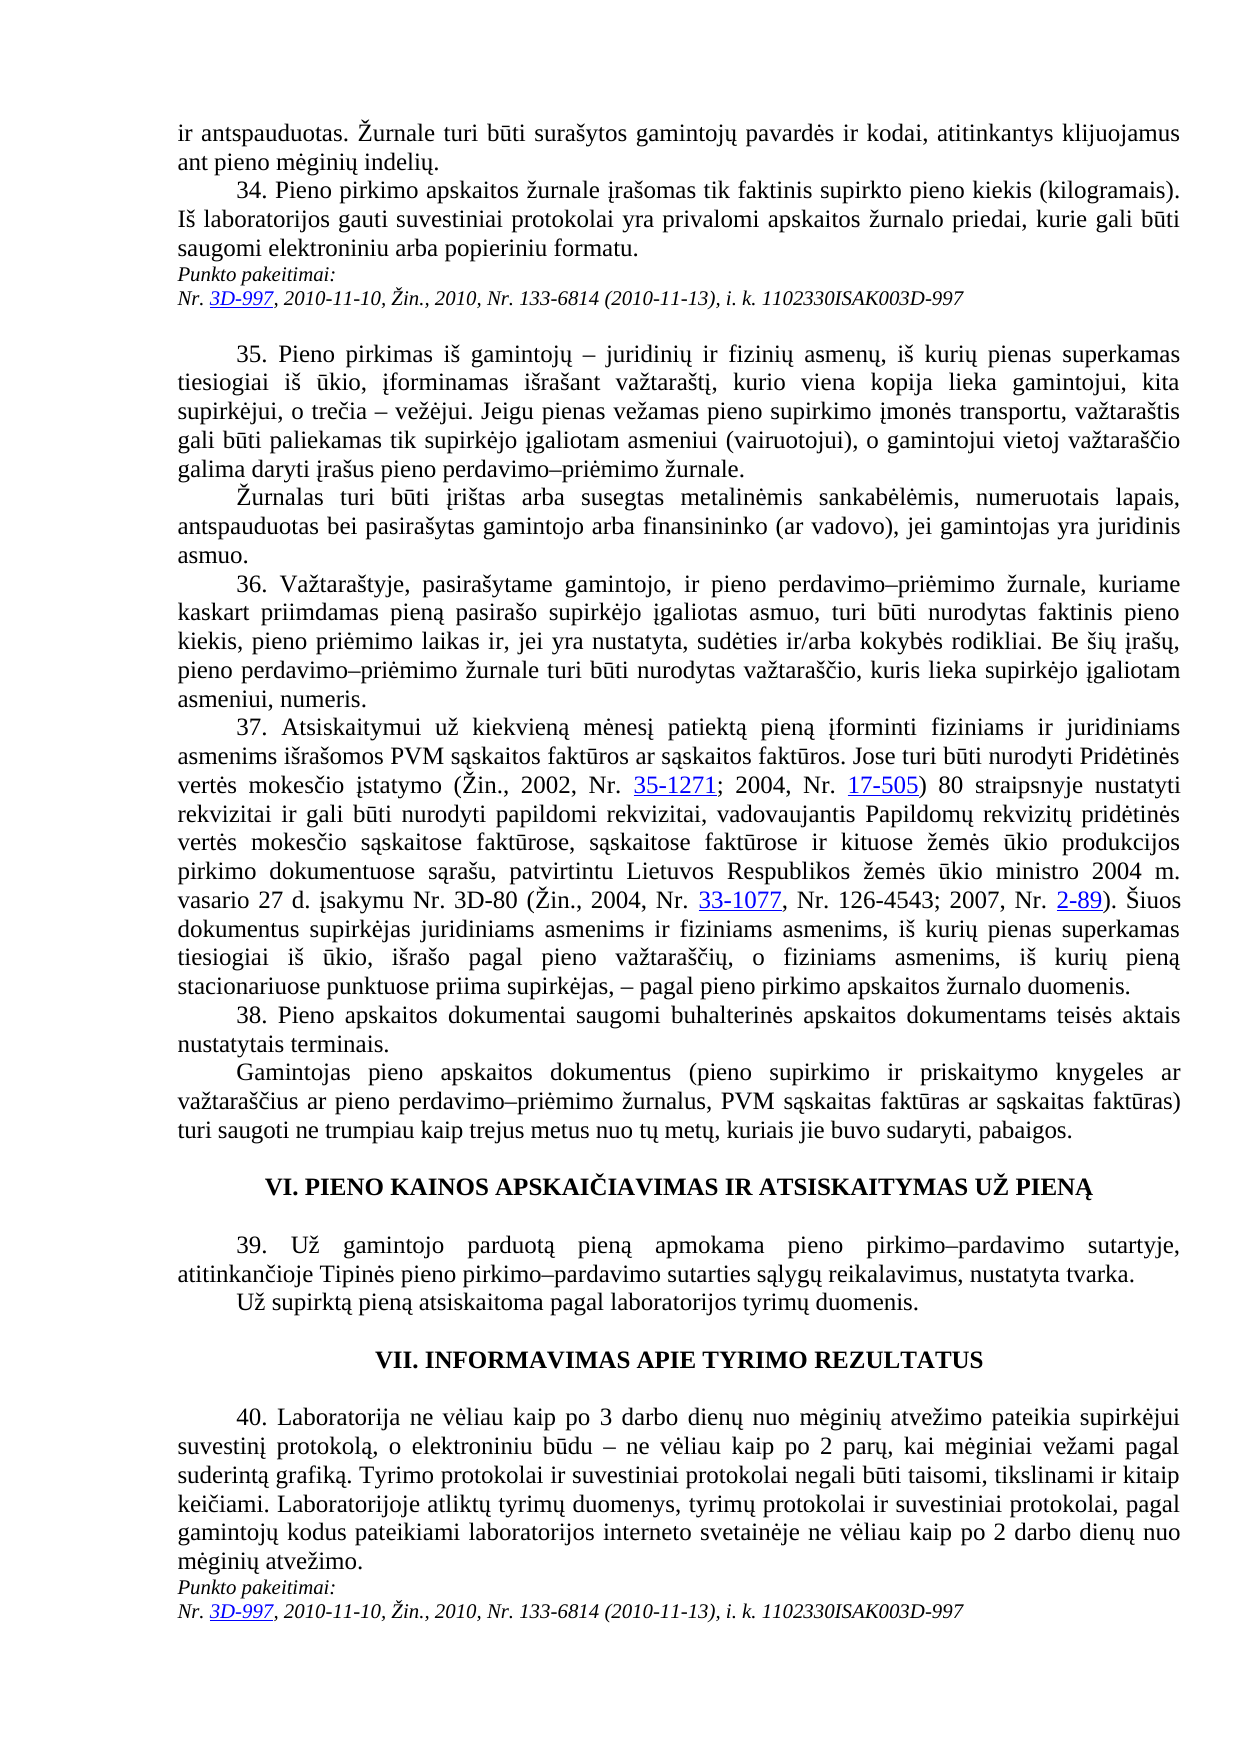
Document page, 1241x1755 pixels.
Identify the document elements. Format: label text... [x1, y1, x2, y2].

text Žurnalas turi būti įrištas arba susegtas metalinėmis sankabėlėmis, numeruotais lapais, antspauduotas bei pasirašytas gamintojo arba finansininko (ar vadovo), jei gamintojas yra juridinis asmuo. [177, 482, 1181, 569]
text ir antspauduotas. Žurnale turi būti surašytos gamintojų pavardės ir kodai, atitinkantys klijuojamus ant pieno mėginių indelių. [177, 118, 1181, 176]
text Nr. 3D-997, 2010-11-10, Žin., 2010, Nr. 133-6814 (2010-11-13), i. k. 1102330ISAK003D-997 [177, 286, 1181, 310]
text Punkto pakeitimai: [177, 262, 1181, 286]
text VII. INFORMAVIMAS APIE TYRIMO REZULTATUS [177, 1345, 1181, 1374]
text 37. Atsiskaitymui už kiekvieną mėnesį patiektą pieną įforminti fiziniams ir juridiniams asmenims išrašomos PVM sąskaitos faktūros ar sąskaitos faktūros. Jose turi būti nurodyti Pridėtinės vertės mokesčio įstatymo (Žin., 2002, Nr. 35-1271; 2004, Nr. 17-505) 80 straipsnyje nustatyti rekvizitai ir gali būti nurodyti papildomi rekvizitai, vadovaujantis Papildomų rekvizitų pridėtinės vertės mokesčio sąskaitose faktūrose, sąskaitose faktūrose ir kituose žemės ūkio produkcijos pirkimo dokumentuose sąrašu, patvirtintu Lietuvos Respublikos žemės ūkio ministro 2004 m. vasario 27 d. įsakymu Nr. 3D-80 (Žin., 2004, Nr. 33-1077, Nr. 126-4543; 2007, Nr. 2-89). Šiuos dokumentus supirkėjas juridiniams asmenims ir fiziniams asmenims, iš kurių pienas superkamas tiesiogiai iš ūkio, išrašo pagal pieno važtaraščių, o fiziniams asmenims, iš kurių pieną stacionariuose punktuose priima supirkėjas, – pagal pieno pirkimo apskaitos žurnalo duomenis. [177, 712, 1181, 1000]
text 36. Važtaraštyje, pasirašytame gamintojo, ir pieno perdavimo–priėmimo žurnale, kuriame kaskart priimdamas pieną pasirašo supirkėjo įgaliotas asmuo, turi būti nurodytas faktinis pieno kiekis, pieno priėmimo laikas ir, jei yra nustatyta, sudėties ir/arba kokybės rodikliai. Be šių įrašų, pieno perdavimo–priėmimo žurnale turi būti nurodytas važtaraščio, kuris lieka supirkėjo įgaliotam asmeniui, numeris. [177, 569, 1181, 712]
text 39. Už gamintojo parduotą pieną apmokama pieno pirkimo–pardavimo sutartyje, atitinkančioje Tipinės pieno pirkimo–pardavimo sutarties sąlygų reikalavimus, nustatyta tvarka. [177, 1230, 1181, 1287]
text Už supirktą pieną atsiskaitoma pagal laboratorijos tyrimų duomenis. [177, 1287, 1181, 1316]
text 35. Pieno pirkimas iš gamintojų – juridinių ir fizinių asmenų, iš kurių pienas superkamas tiesiogiai iš ūkio, įforminamas išrašant važtaraštį, kurio viena kopija lieka gamintojui, kita supirkėjui, o trečia – vežėjui. Jeigu pienas vežamas pieno supirkimo įmonės transportu, važtaraštis gali būti paliekamas tik supirkėjo įgaliotam asmeniui (vairuotojui), o gamintojui vietoj važtaraščio galima daryti įrašus pieno perdavimo–priėmimo žurnale. [177, 339, 1181, 482]
text 40. Laboratorija ne vėliau kaip po 3 darbo dienų nuo mėginių atvežimo pateikia supirkėjui suvestinį protokolą, o elektroniniu būdu – ne vėliau kaip po 2 parų, kai mėginiai vežami pagal suderintą grafiką. Tyrimo protokolai ir suvestiniai protokolai negali būti taisomi, tikslinami ir kitaip keičiami. Laboratorijoje atliktų tyrimų duomenys, tyrimų protokolai ir suvestiniai protokolai, pagal gamintojų kodus pateikiami laboratorijos interneto svetainėje ne vėliau kaip po 2 darbo dienų nuo mėginių atvežimo. [177, 1402, 1181, 1575]
text 38. Pieno apskaitos dokumentai saugomi buhalterinės apskaitos dokumentams teisės aktais nustatytais terminais. [177, 1000, 1181, 1057]
text Nr. 3D-997, 2010-11-10, Žin., 2010, Nr. 133-6814 (2010-11-13), i. k. 1102330ISAK003D-997 [177, 1599, 1181, 1623]
text Gamintojas pieno apskaitos dokumentus (pieno supirkimo ir priskaitymo knygeles ar važtaraščius ar pieno perdavimo–priėmimo žurnalus, PVM sąskaitas faktūras ar sąskaitas faktūras) turi saugoti ne trumpiau kaip trejus metus nuo tų metų, kuriais jie buvo sudaryti, pabaigos. [177, 1057, 1181, 1144]
text Punkto pakeitimai: [177, 1575, 1181, 1599]
text 34. Pieno pirkimo apskaitos žurnale įrašomas tik faktinis supirkto pieno kiekis (kilogramais). Iš laboratorijos gauti suvestiniai protokolai yra privalomi apskaitos žurnalo priedai, kurie gali būti saugomi elektroniniu arba popieriniu formatu. [177, 176, 1181, 262]
text VI. PIENO KAINOS APSKAIČIAVIMAS IR ATSISKAITYMAS UŽ PIENĄ [177, 1172, 1181, 1201]
